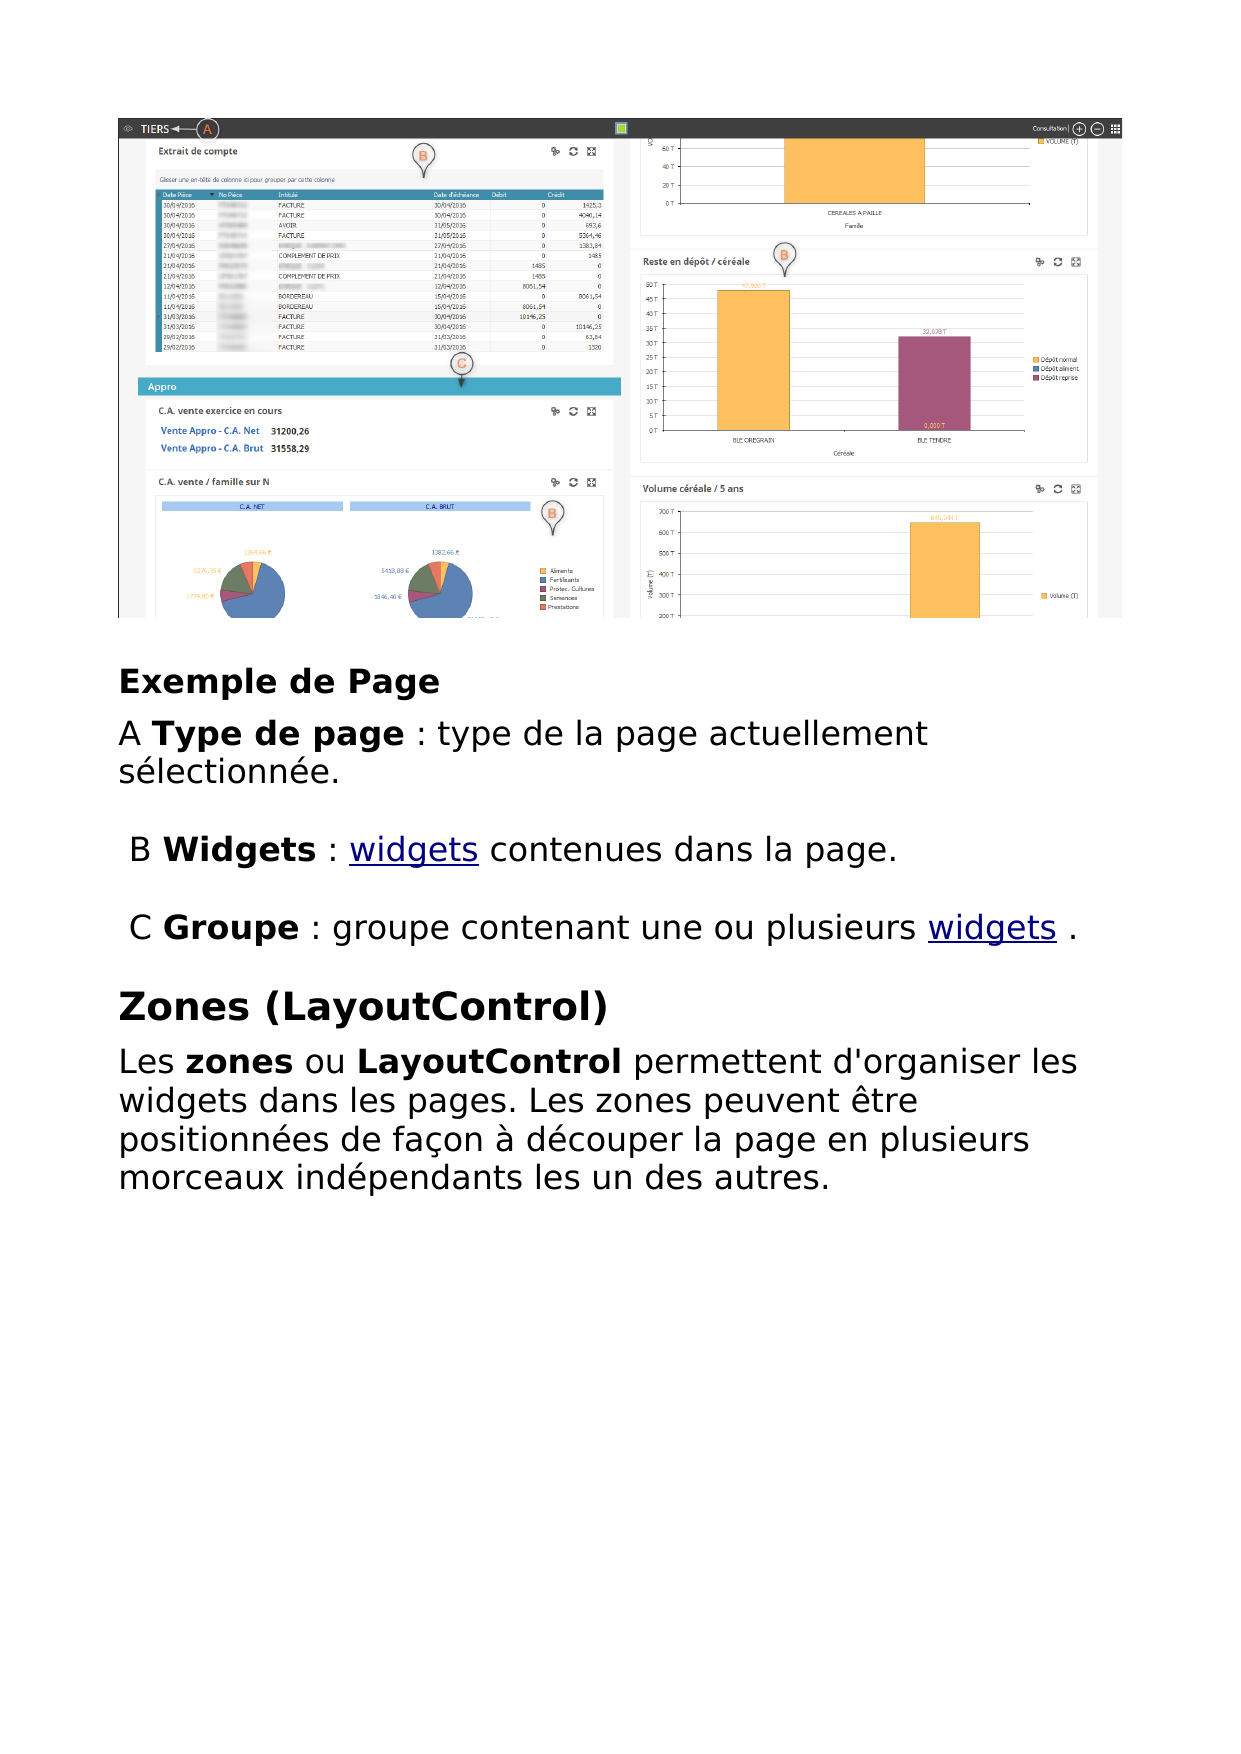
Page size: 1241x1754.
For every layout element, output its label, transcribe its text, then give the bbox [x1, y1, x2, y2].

subtitle Exemple de Page [118, 663, 1122, 701]
text A Type de page : type de la page actuellement sélectionnée. B Widgets : widgets contenues dans la page. C Groupe : groupe contenant une ou plusieurs widgets . [118, 714, 1122, 947]
picture [118, 118, 1123, 618]
text Les zones ou LayoutControl permettent d'organiser les widgets dans les pages. Les zones peuvent être positionnées de façon à découper la page en plusieurs morceaux indépendants les un des autres. [118, 1042, 1122, 1275]
subtitle Zones (LayoutControl) [118, 984, 1122, 1030]
